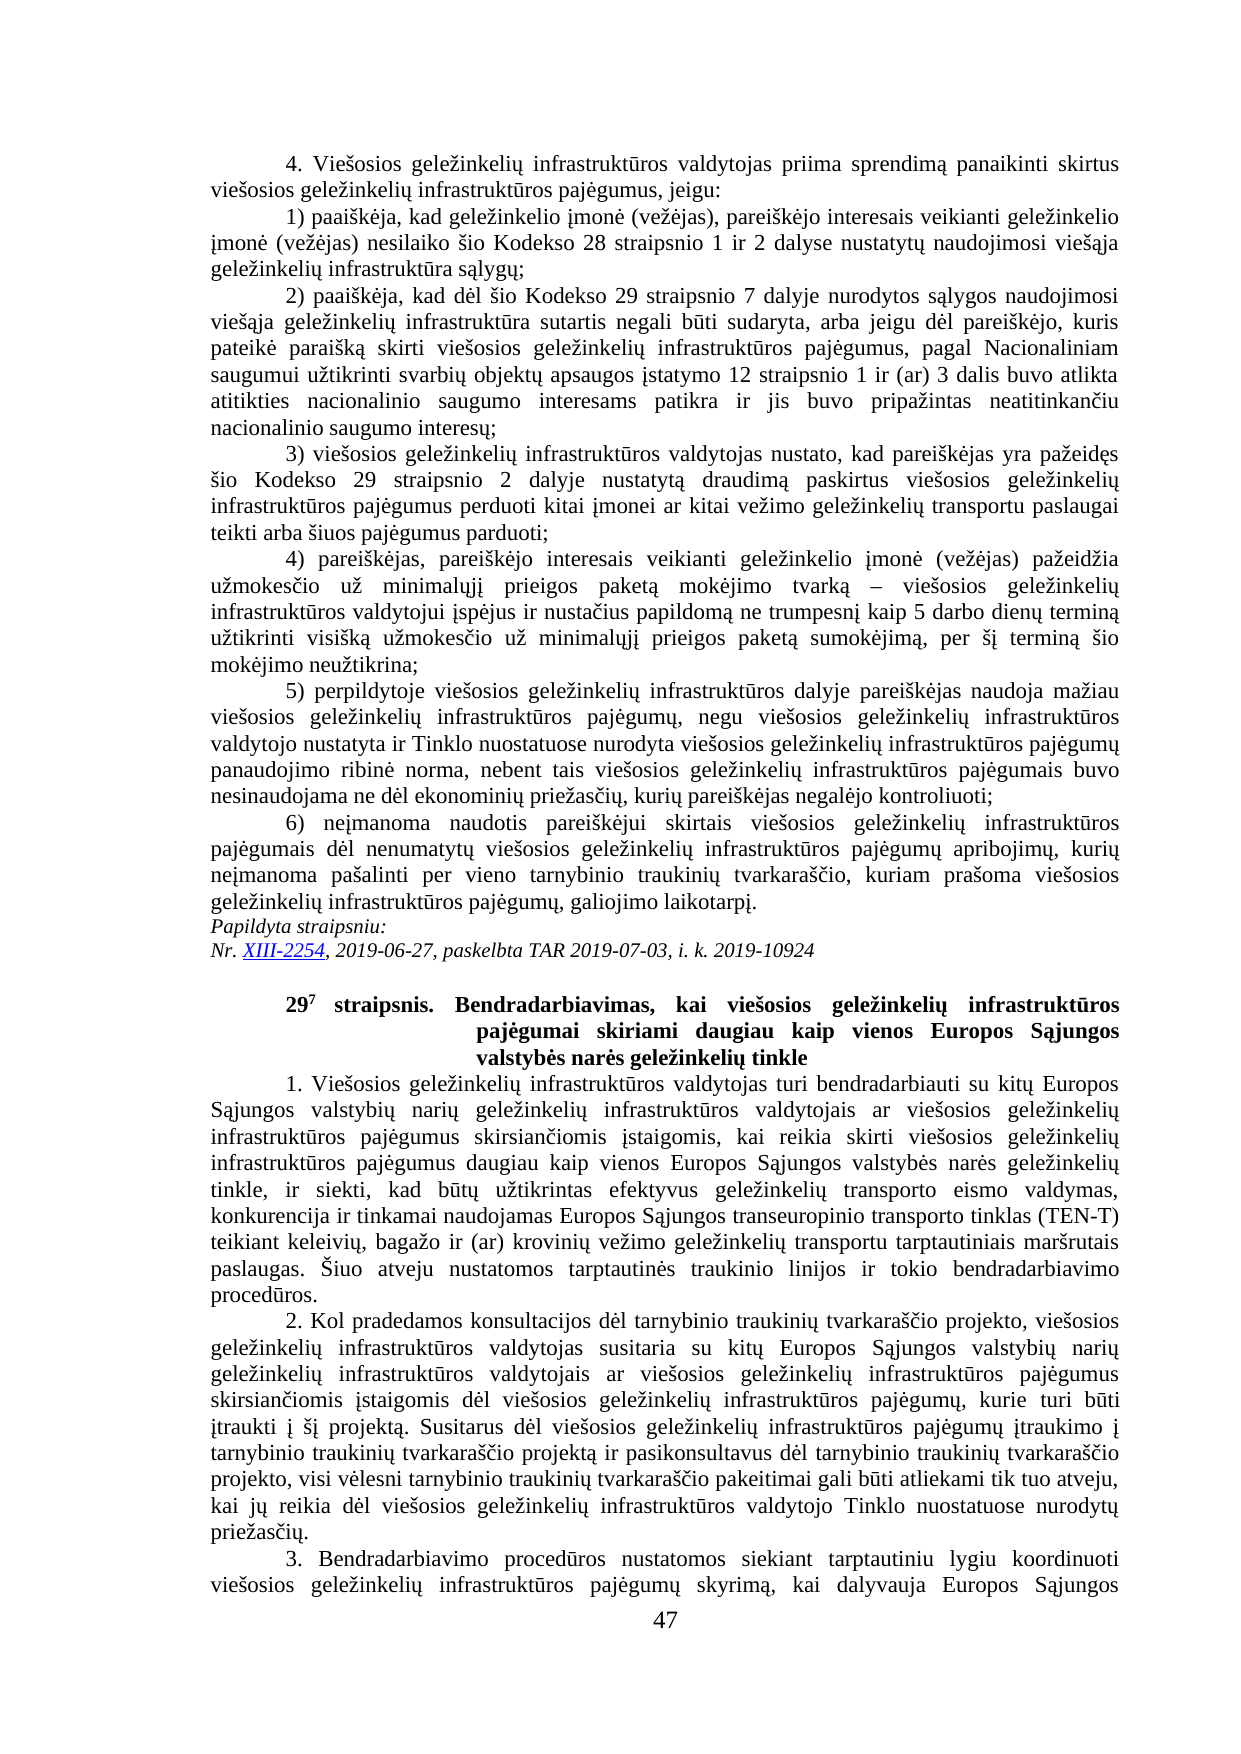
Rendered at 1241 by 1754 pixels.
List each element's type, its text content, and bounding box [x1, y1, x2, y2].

text 3. Bendradarbiavimo procedūros nustatomos siekiant tarptautiniu lygiu koordinuoti viešosios geležinkelių infrastruktūros pajėgumų skyrimą, kai dalyvauja Europos Sąjungos [210, 1544, 1120, 1597]
text 2. Kol pradedamos konsultacijos dėl tarnybinio traukinių tvarkaraščio projekto, viešosios geležinkelių infrastruktūros valdytojas susitaria su kitų Europos Sąjungos valstybių narių geležinkelių infrastruktūros valdytojais ar viešosios geležinkelių infrastruktūros pajėgumus skirsiančiomis įstaigomis dėl viešosios geležinkelių infrastruktūros pajėgumų, kurie turi būti įtraukti į šį projektą. Susitarus dėl viešosios geležinkelių infrastruktūros pajėgumų įtraukimo į tarnybinio traukinių tvarkaraščio projektą ir pasikonsultavus dėl tarnybinio traukinių tvarkaraščio projekto, visi vėlesni tarnybinio traukinių tvarkaraščio pakeitimai gali būti atliekami tik tuo atveju, kai jų reikia dėl viešosios geležinkelių infrastruktūros valdytojo Tinklo nuostatuose nurodytų priežasčių. [210, 1307, 1120, 1544]
text 2) paaiškėja, kad dėl šio Kodekso 29 straipsnio 7 dalyje nurodytos sąlygos naudojimosi viešąja geležinkelių infrastruktūra sutartis negali būti sudaryta, arba jeigu dėl pareiškėjo, kuris pateikė paraišką skirti viešosios geležinkelių infrastruktūros pajėgumus, pagal Nacionaliniam saugumui užtikrinti svarbių objektų apsaugos įstatymo 12 straipsnio 1 ir (ar) 3 dalis buvo atlikta atitikties nacionalinio saugumo interesams patikra ir jis buvo pripažintas neatitinkančiu nacionalinio saugumo interesų; [210, 282, 1120, 440]
text Nr. XIII-2254, 2019-06-27, paskelbta TAR 2019-07-03, i. k. 2019-10924 [210, 938, 1120, 962]
text 297 straipsnis. Bendradarbiavimas, kai viešosios geležinkelių infrastruktūros pajėgumai skiriami daugiau kaip vienos Europos Sąjungos valstybės narės geležinkelių tinkle [285, 991, 1120, 1070]
text 1. Viešosios geležinkelių infrastruktūros valdytojas turi bendradarbiauti su kitų Europos Sąjungos valstybių narių geležinkelių infrastruktūros valdytojais ar viešosios geležinkelių infrastruktūros pajėgumus skirsiančiomis įstaigomis, kai reikia skirti viešosios geležinkelių infrastruktūros pajėgumus daugiau kaip vienos Europos Sąjungos valstybės narės geležinkelių tinkle, ir siekti, kad būtų užtikrintas efektyvus geležinkelių transporto eismo valdymas, konkurencija ir tinkamai naudojamas Europos Sąjungos transeuropinio transporto tinklas (TEN-T) teikiant keleivių, bagažo ir (ar) krovinių vežimo geležinkelių transportu tarptautiniais maršrutais paslaugas. Šiuo atveju nustatomos tarptautinės traukinio linijos ir tokio bendradarbiavimo procedūros. [210, 1070, 1120, 1307]
text 1) paaiškėja, kad geležinkelio įmonė (vežėjas), pareiškėjo interesais veikianti geležinkelio įmonė (vežėjas) nesilaiko šio Kodekso 28 straipsnio 1 ir 2 dalyse nustatytų naudojimosi viešąja geležinkelių infrastruktūra sąlygų; [210, 203, 1120, 282]
text Papildyta straipsniu: [210, 914, 1120, 938]
text 4. Viešosios geležinkelių infrastruktūros valdytojas priima sprendimą panaikinti skirtus viešosios geležinkelių infrastruktūros pajėgumus, jeigu: [210, 150, 1120, 203]
text 4) pareiškėjas, pareiškėjo interesais veikianti geležinkelio įmonė (vežėjas) pažeidžia užmokesčio už minimalųjį prieigos paketą mokėjimo tvarką – viešosios geležinkelių infrastruktūros valdytojui įspėjus ir nustačius papildomą ne trumpesnį kaip 5 darbo dienų terminą užtikrinti visišką užmokesčio už minimalųjį prieigos paketą sumokėjimą, per šį terminą šio mokėjimo neužtikrina; [210, 545, 1120, 677]
text 3) viešosios geležinkelių infrastruktūros valdytojas nustato, kad pareiškėjas yra pažeidęs šio Kodekso 29 straipsnio 2 dalyje nustatytą draudimą paskirtus viešosios geležinkelių infrastruktūros pajėgumus perduoti kitai įmonei ar kitai vežimo geležinkelių transportu paslaugai teikti arba šiuos pajėgumus parduoti; [210, 440, 1120, 545]
text 5) perpildytoje viešosios geležinkelių infrastruktūros dalyje pareiškėjas naudoja mažiau viešosios geležinkelių infrastruktūros pajėgumų, negu viešosios geležinkelių infrastruktūros valdytojo nustatyta ir Tinklo nuostatuose nurodyta viešosios geležinkelių infrastruktūros pajėgumų panaudojimo ribinė norma, nebent tais viešosios geležinkelių infrastruktūros pajėgumais buvo nesinaudojama ne dėl ekonominių priežasčių, kurių pareiškėjas negalėjo kontroliuoti; [210, 677, 1120, 809]
text 6) neįmanoma naudotis pareiškėjui skirtais viešosios geležinkelių infrastruktūros pajėgumais dėl nenumatytų viešosios geležinkelių infrastruktūros pajėgumų apribojimų, kurių neįmanoma pašalinti per vieno tarnybinio traukinių tvarkaraščio, kuriam prašoma viešosios geležinkelių infrastruktūros pajėgumų, galiojimo laikotarpį. [210, 809, 1120, 914]
